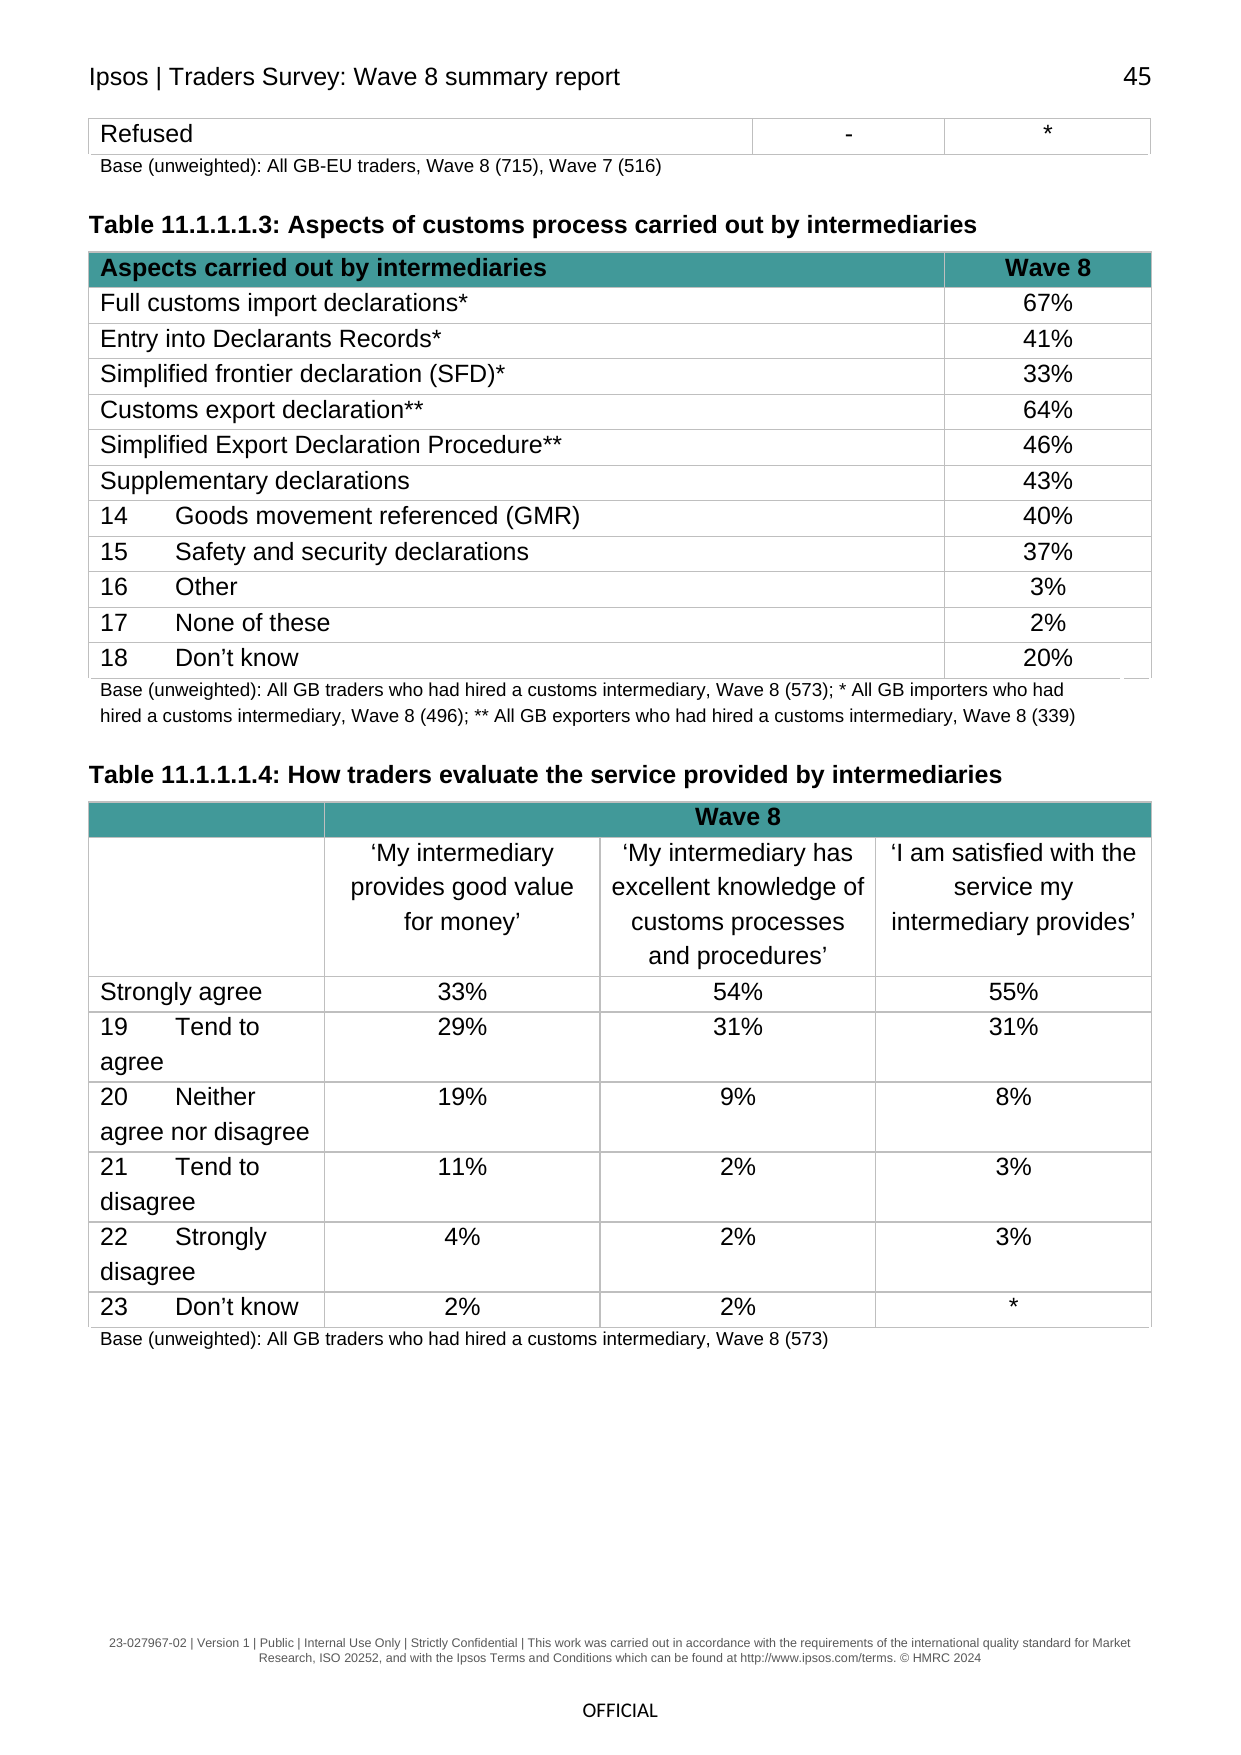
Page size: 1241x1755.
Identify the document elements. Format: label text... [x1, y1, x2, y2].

table_cell 31% [601, 1013, 875, 1081]
table_cell Don’t know [89, 643, 944, 678]
table_cell Strongly disagree [89, 1223, 324, 1291]
table_cell 19% [325, 1083, 599, 1151]
table_cell Base (unweighted): All GB traders who had hired a customs intermediary, Wave 8 (573); * All GB importers who had hired a customs intermediary, Wave 8 (496); ** All GB exporters who had hired a customs intermediary, Wave 8 (339) [91, 679, 1120, 730]
table_cell ‘My intermediary provides good value for money’ [325, 838, 599, 976]
table_cell [1124, 679, 1149, 730]
table_cell 11% [325, 1153, 599, 1221]
table_cell Tend to agree [89, 1013, 324, 1081]
table_header Aspects carried out by intermediaries [89, 253, 944, 287]
table_cell * [876, 1293, 1151, 1327]
table_cell 4% [325, 1223, 599, 1291]
table_cell ‘I am satisfied with the service my intermediary provides’ [876, 838, 1151, 976]
table_cell Customs export declaration** [89, 395, 944, 429]
table_cell Full customs import declarations* [89, 288, 944, 322]
table_cell 37% [945, 537, 1151, 571]
table_cell 43% [945, 466, 1151, 500]
table_cell Neither agree nor disagree [89, 1083, 324, 1151]
table_cell Entry into Declarants Records* [89, 324, 944, 358]
table_cell 3% [945, 572, 1151, 607]
table_cell * [945, 119, 1150, 154]
table_cell 33% [945, 359, 1151, 393]
table_header [89, 803, 324, 837]
table_cell Refused [89, 119, 752, 154]
table_cell 40% [945, 501, 1151, 536]
table_cell Strongly agree [89, 977, 324, 1011]
table_header Wave 8 [325, 803, 1151, 837]
table_cell 20% [945, 643, 1151, 678]
table_cell [89, 838, 324, 976]
table_cell 33% [325, 977, 599, 1011]
table_cell 46% [945, 430, 1151, 464]
table_cell 8% [876, 1083, 1151, 1151]
table_cell 55% [876, 977, 1151, 1011]
table_cell Safety and security declarations [89, 537, 944, 571]
table_cell 64% [945, 395, 1151, 429]
table_cell 9% [601, 1083, 875, 1151]
table_cell 2% [601, 1153, 875, 1221]
table_cell Simplified frontier declaration (SFD)* [89, 359, 944, 393]
table_cell Tend to disagree [89, 1153, 324, 1221]
table_cell 29% [325, 1013, 599, 1081]
table_cell 31% [876, 1013, 1151, 1081]
table_cell Base (unweighted): All GB traders who had hired a customs intermediary, Wave 8 (573) [91, 1328, 1149, 1354]
table_cell 54% [601, 977, 875, 1011]
table_cell 41% [945, 324, 1151, 358]
list How traders evaluate the service provided by intermediaries [89, 760, 1034, 789]
table_cell Base (unweighted): All GB-EU traders, Wave 8 (715), Wave 7 (516) [91, 155, 1148, 181]
table_cell 2% [601, 1293, 875, 1327]
table_cell 3% [876, 1223, 1151, 1291]
table_cell 2% [945, 608, 1151, 642]
table_cell 67% [945, 288, 1151, 322]
table_cell Goods movement referenced (GMR) [89, 501, 944, 536]
table_cell 2% [325, 1293, 599, 1327]
table_cell ‘My intermediary has excellent knowledge of customs processes and procedures’ [601, 838, 875, 976]
table_cell - [753, 119, 944, 154]
table_cell 2% [601, 1223, 875, 1291]
table_cell Simplified Export Declaration Procedure** [89, 430, 944, 464]
table_header Wave 8 [945, 253, 1151, 287]
table_cell Other [89, 572, 944, 607]
table_cell Don’t know [89, 1293, 324, 1327]
table_cell None of these [89, 608, 944, 642]
table_cell 3% [876, 1153, 1151, 1221]
list Aspects of customs process carried out by intermediaries [89, 210, 1152, 239]
table_cell Supplementary declarations [89, 466, 944, 500]
